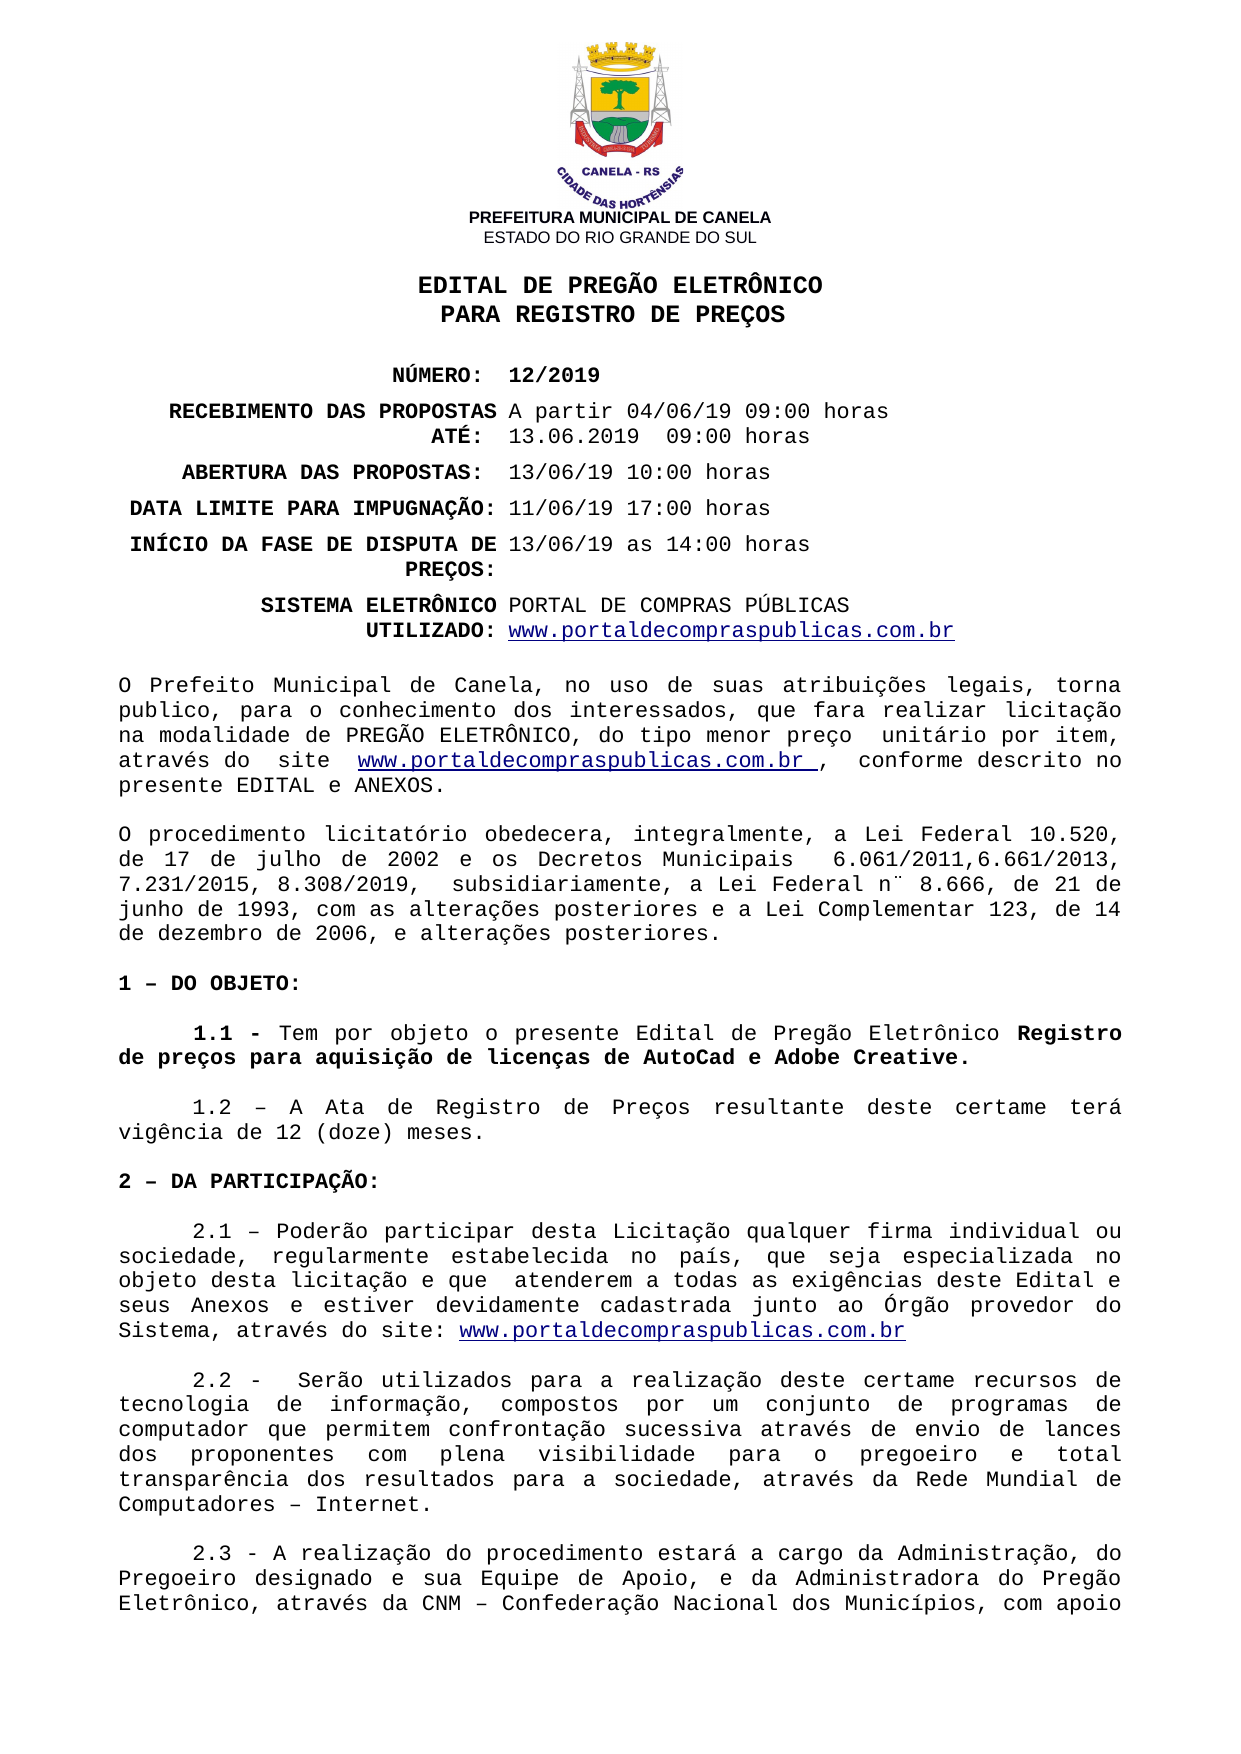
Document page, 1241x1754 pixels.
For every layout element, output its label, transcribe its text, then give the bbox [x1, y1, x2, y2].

table_cell 11/06/19 17:00 horas [503, 492, 1134, 528]
text 1 – DO OBJETO: [118, 972, 1122, 997]
text 1.1 - Tem por objeto o presente Edital de Pregão Eletrônico Registro de preços para aquisição de licenças de AutoCad e Adobe Creative. [118, 1022, 1122, 1071]
table_cell 13/06/19 10:00 horas [503, 455, 1134, 492]
text 2 – DA PARTICIPAÇÃO: [118, 1171, 1122, 1195]
table_cell 13/06/19 as 14:00 horas [503, 528, 1134, 589]
table_cell DATA LIMITE PARA IMPUGNAÇÃO: [118, 492, 502, 528]
text ESTADO DO RIO GRANDE DO SUL [118, 227, 1122, 247]
text PARA REGISTRO DE PREÇOS [118, 301, 1122, 330]
text 2.3 - A realização do procedimento estará a cargo da Administração, do Pregoeiro designado e sua Equipe de Apoio, e da Administradora do Pregão Eletrônico, através da CNM – Confederação Nacional dos Municípios, com apoio [118, 1542, 1122, 1617]
text 2.1 – Poderão participar desta Licitação qualquer firma individual ou sociedade, regularmente estabelecida no país, que seja especializada no objeto desta licitação e que atenderem a todas as exigências deste Edital e seus Anexos e estiver devidamente cadastrada junto ao Órgão provedor do Sistema, através do site: www.portaldecompraspublicas.com.br [118, 1220, 1122, 1344]
picture [557, 42, 684, 209]
table_cell SISTEMA ELETRÔNICO UTILIZADO: [118, 589, 502, 650]
text PREFEITURA MUNICIPAL DE CANELA [118, 41, 1122, 227]
table_cell A partir 04/06/19 09:00 horas 13.06.2019 09:00 horas [503, 394, 1134, 455]
table_cell RECEBIMENTO DAS PROPOSTAS ATÉ: [118, 394, 502, 455]
text O Prefeito Municipal de Canela, no uso de suas atribuições legais, torna publico, para o conhecimento dos interessados, que fara realizar licitação na modalidade de PREGÃO ELETRÔNICO, do tipo menor preço unitário por item, através do site www.portaldecompraspublicas.com.br , conforme descrito no presente EDITAL e ANEXOS. [118, 675, 1122, 799]
table_cell INÍCIO DA FASE DE DISPUTA DE PREÇOS: [118, 528, 502, 589]
text EDITAL DE PREGÃO ELETRÔNICO [118, 273, 1122, 301]
table_cell PORTAL DE COMPRAS PÚBLICAS www.portaldecompraspublicas.com.br [503, 589, 1134, 650]
table_header 12/2019 [503, 358, 1134, 394]
table_header NÚMERO: [118, 358, 502, 394]
table_cell ABERTURA DAS PROPOSTAS: [118, 455, 502, 492]
text 1.2 – A Ata de Registro de Preços resultante deste certame terá vigência de 12 (doze) meses. [118, 1096, 1122, 1146]
text O procedimento licitatório obedecera, integralmente, a Lei Federal 10.520, de 17 de julho de 2002 e os Decretos Municipais 6.061/2011,6.661/2013, 7.231/2015, 8.308/2019, subsidiariamente, a Lei Federal n¨ 8.666, de 21 de junho de 1993, com as alterações posteriores e a Lei Complementar 123, de 14 de dezembro de 2006, e alterações posteriores. [118, 823, 1122, 947]
text 2.2 - Serão utilizados para a realização deste certame recursos de tecnologia de informação, compostos por um conjunto de programas de computador que permitem confrontação sucessiva através de envio de lances dos proponentes com plena visibilidade para o pregoeiro e total transparência dos resultados para a sociedade, através da Rede Mundial de Computadores – Internet. [118, 1369, 1122, 1518]
